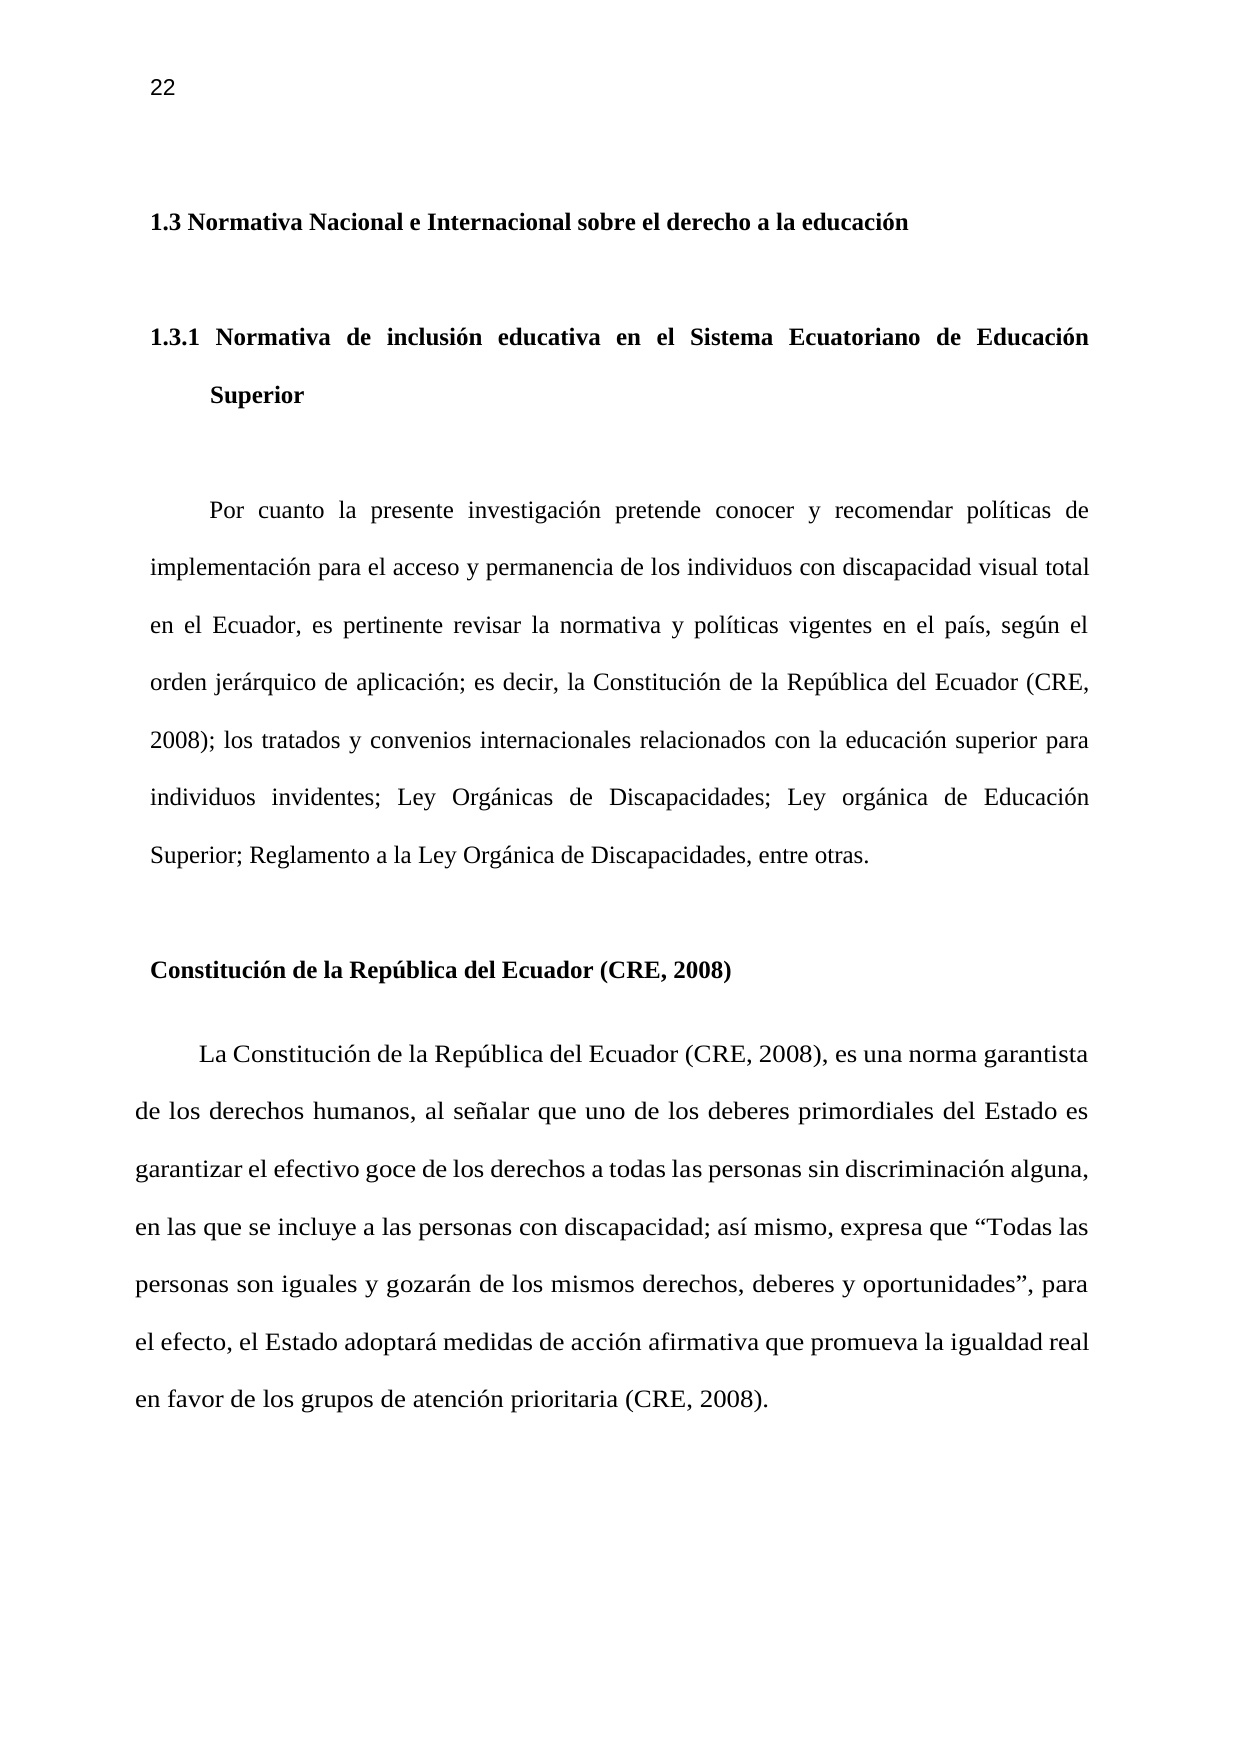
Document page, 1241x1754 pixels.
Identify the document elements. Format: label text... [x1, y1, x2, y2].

subtitle Constitución de la República del Ecuador (CRE, 2008) [150, 955, 1090, 984]
subtitle 1.3.1 Normativa de inclusión educativa en el Sistema Ecuatoriano de Educación Superior [150, 322, 1090, 409]
subtitle 1.3 Normativa Nacional e Internacional sobre el derecho a la educación [150, 207, 1090, 236]
text Por cuanto la presente investigación pretende conocer y recomendar políticas de implementación para el acceso y permanencia de los individuos con discapacidad visual total en el Ecuador, es pertinente revisar la normativa y políticas vigentes en el país, según el orden jerárquico de aplicación; es decir, la Constitución de la República del Ecuador (CRE, 2008); los tratados y convenios internacionales relacionados con la educación superior para individuos invidentes; Ley Orgánicas de Discapacidades; Ley orgánica de Educación Superior; Reglamento a la Ley Orgánica de Discapacidades, entre otras. [150, 495, 1090, 869]
